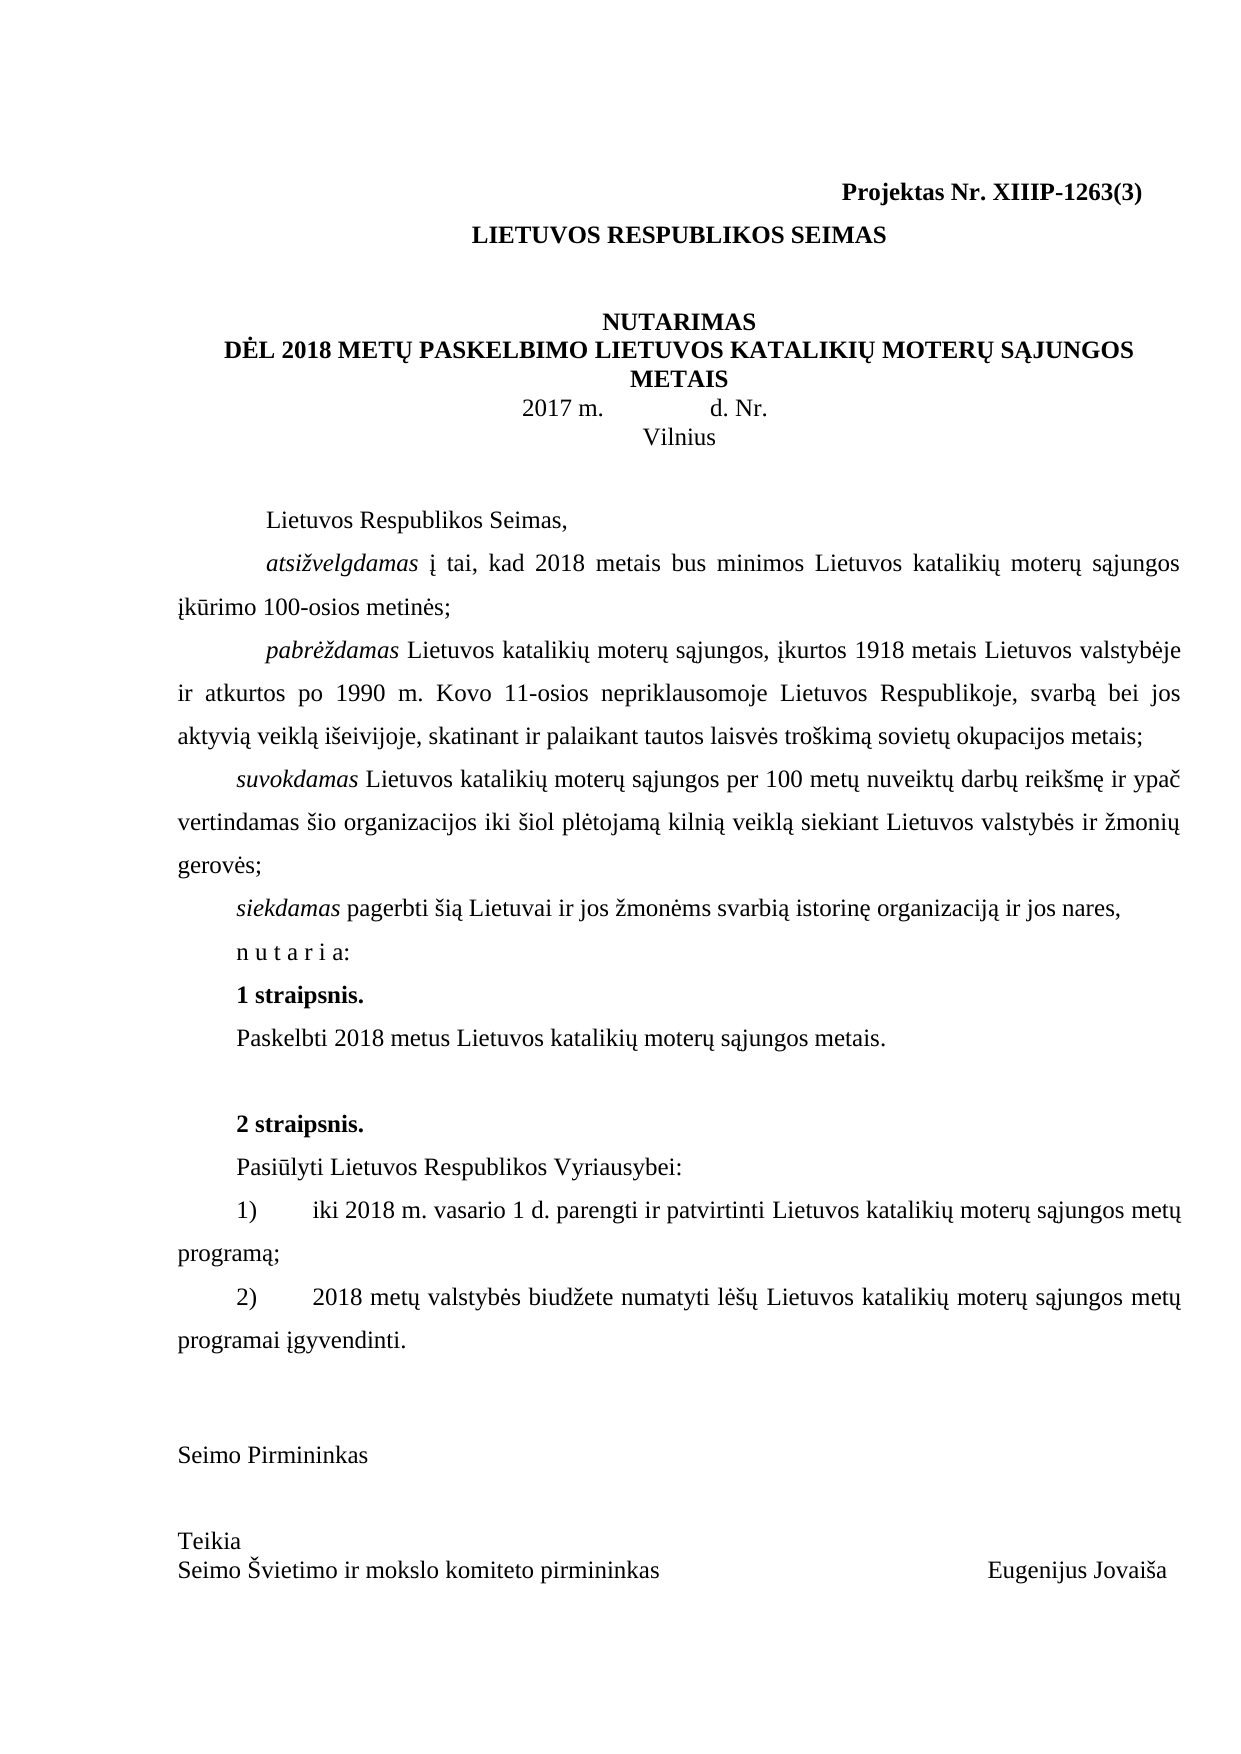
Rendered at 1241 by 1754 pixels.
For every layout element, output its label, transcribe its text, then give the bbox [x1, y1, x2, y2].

text Seimo Pirmininkas [177, 1440, 1181, 1468]
text NUTARIMAS [177, 307, 1181, 335]
text Seimo Švietimo ir mokslo komiteto pirmininkas Eugenijus Jovaiša [177, 1555, 1181, 1583]
text 2017 m. d. Nr. [177, 393, 1181, 422]
text Projektas Nr. XIIIP-1263(3) [842, 177, 1181, 206]
text 2) 2018 metų valstybės biudžete numatyti lėšų Lietuvos katalikių moterų sąjungos metų programai įgyvendinti. [177, 1282, 1181, 1353]
text siekdamas pagerbti šią Lietuvai ir jos žmonėms svarbią istorinę organizaciją ir jos nares, [177, 893, 1181, 922]
text atsižvelgdamas į tai, kad 2018 metais bus minimos Lietuvos katalikių moterų sąjungos įkūrimo 100-osios metinės; [177, 548, 1181, 620]
text Vilnius [177, 422, 1181, 450]
text 1 straipsnis. [177, 980, 1181, 1008]
text suvokdamas Lietuvos katalikių moterų sąjungos per 100 metų nuveiktų darbų reikšmę ir ypač vertindamas šio organizacijos iki šiol plėtojamą kilnią veiklą siekiant Lietuvos valstybės ir žmonių gerovės; [177, 764, 1181, 879]
text Pasiūlyti Lietuvos Respublikos Vyriausybei: [177, 1152, 1181, 1181]
text 2 straipsnis. [177, 1109, 1181, 1138]
text DĖL 2018 METŲ PASKELBIMO LIETUVOS KATALIKIŲ MOTERŲ SĄJUNGOS METAIS [177, 335, 1181, 393]
text LIETUVOS RESPUBLIKOS SEIMAS [177, 220, 1181, 249]
text 1) iki 2018 m. vasario 1 d. parengti ir patvirtinti Lietuvos katalikių moterų sąjungos metų programą; [177, 1195, 1181, 1267]
text Lietuvos Respublikos Seimas, [177, 505, 1181, 534]
text pabrėždamas Lietuvos katalikių moterų sąjungos, įkurtos 1918 metais Lietuvos valstybėje ir atkurtos po 1990 m. Kovo 11-osios nepriklausomoje Lietuvos Respublikoje, svarbą bei jos aktyvią veiklą išeivijoje, skatinant ir palaikant tautos laisvės troškimą sovietų okupacijos metais; [177, 635, 1181, 750]
text Paskelbti 2018 metus Lietuvos katalikių moterų sąjungos metais. [177, 1023, 1181, 1052]
text n u t a r i a: [177, 937, 1181, 965]
text Teikia [177, 1526, 1181, 1555]
